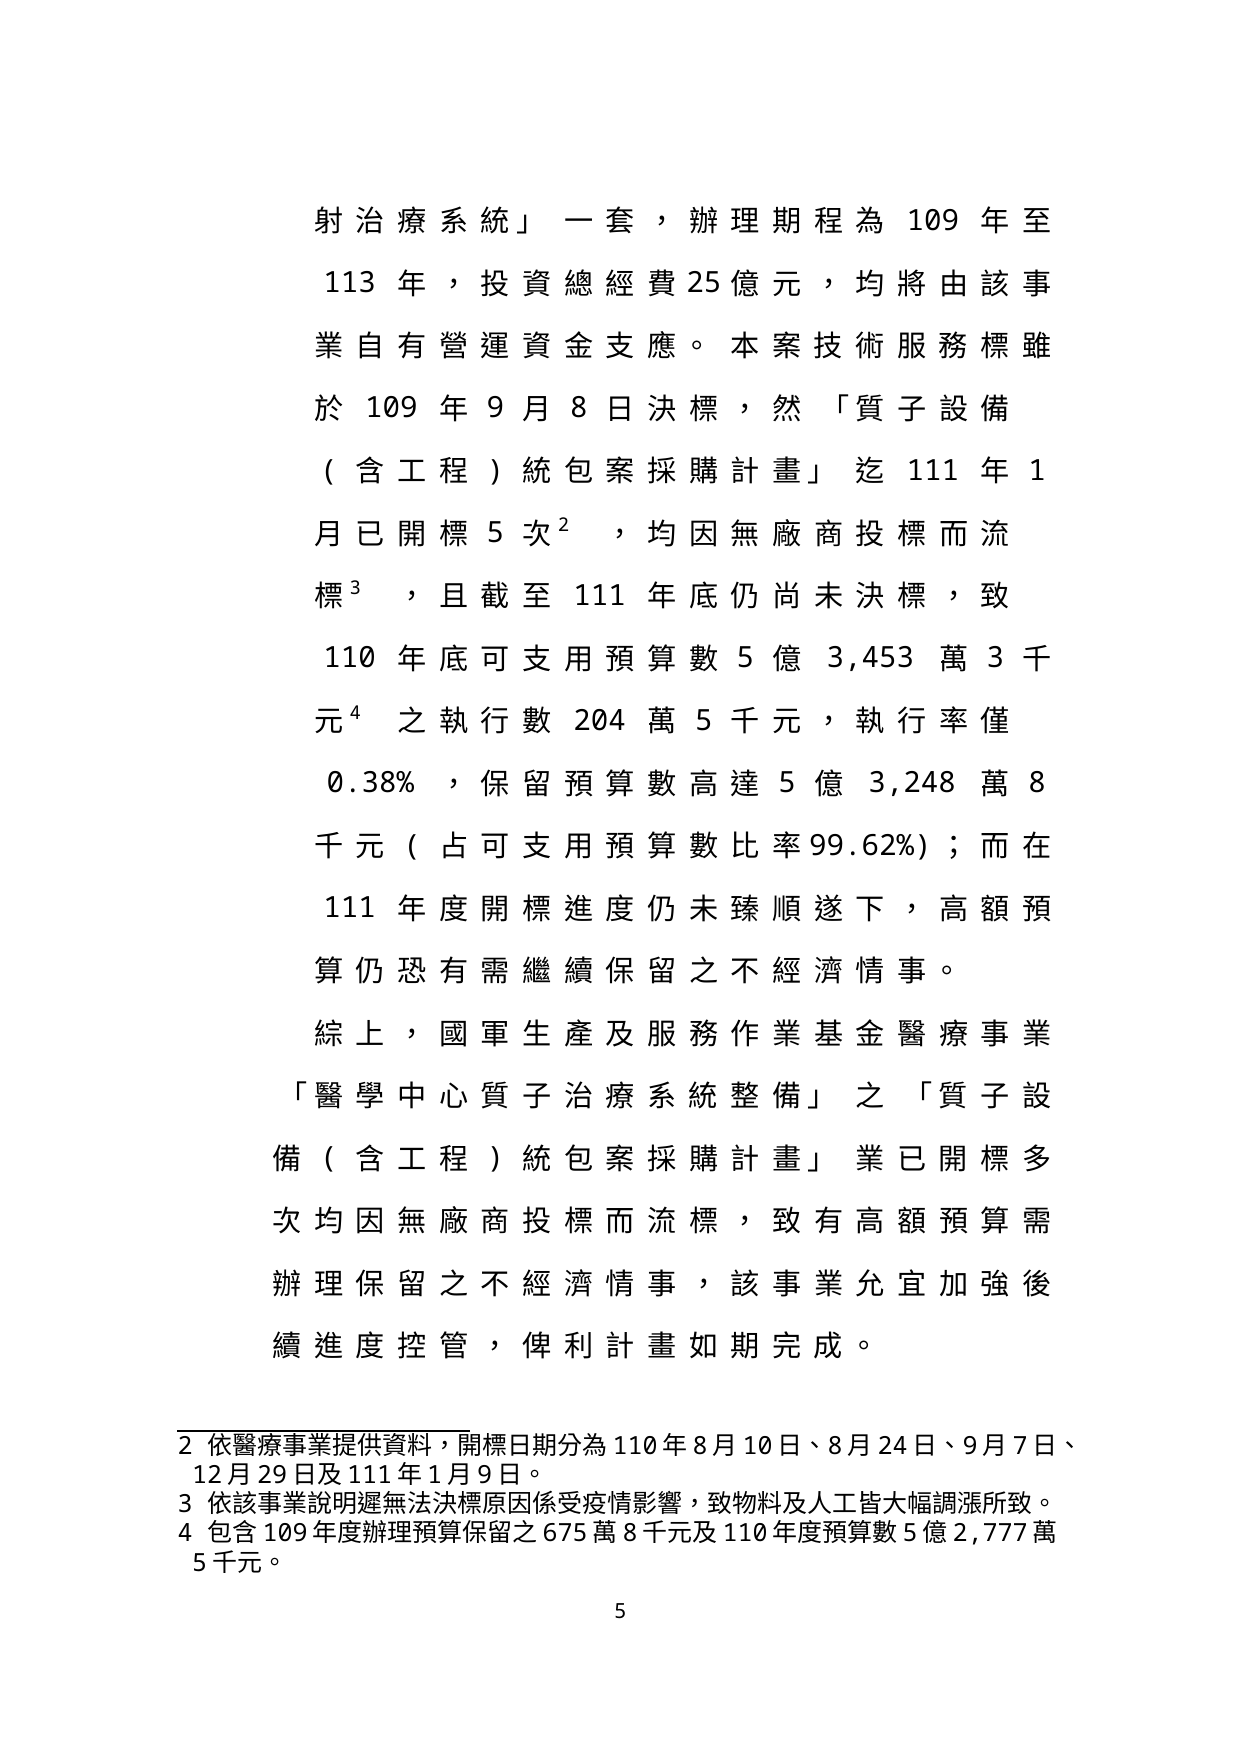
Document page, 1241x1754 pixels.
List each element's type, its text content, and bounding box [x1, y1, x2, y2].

text 依該事業說明遲無法決標原因係受疫情影響，致物料及人工皆大幅調漲所致。 [177, 1489, 1063, 1518]
text 綜上，國軍生產及服務作業基金醫療事業「醫學中心質子治療系統整備」之「質子設備(含工程)統包案採購計畫」業已開標多次均因無廠商投標而流標，致有高額預算需辦理保留之不經濟情事，該事業允宜加強後續進度控管，俾利計畫如期完成。 [242, 990, 1058, 1365]
text 射治療系統」一套，辦理期程為109年至113年，投資總經費25億元，均將由該事業自有營運資金支應。本案技術服務標雖於109年9月8日決標，然「質子設備(含工程)統包案採購計畫」迄111年1月已開標5次，均因無廠商投標而流標，且截至111年底仍尚未決標，致110年底可支用預算數5億3,453萬3千元之執行數204萬5千元，執行率僅0.38%，保留預算數高達5億3,248萬8千元(占可支用預算數比率99.62%)；而在111年度開標進度仍未臻順遂下，高額預算仍恐有需繼續保留之不經濟情事。 [271, 177, 1058, 990]
text 依醫療事業提供資料，開標日期分為110年8月10日、8月24日、9月7日、12月29日及111年1月9日。 [177, 1431, 1063, 1489]
text 包含109年度辦理預算保留之675萬8千元及110年度預算數5億2,777萬5千元。 [177, 1518, 1063, 1577]
